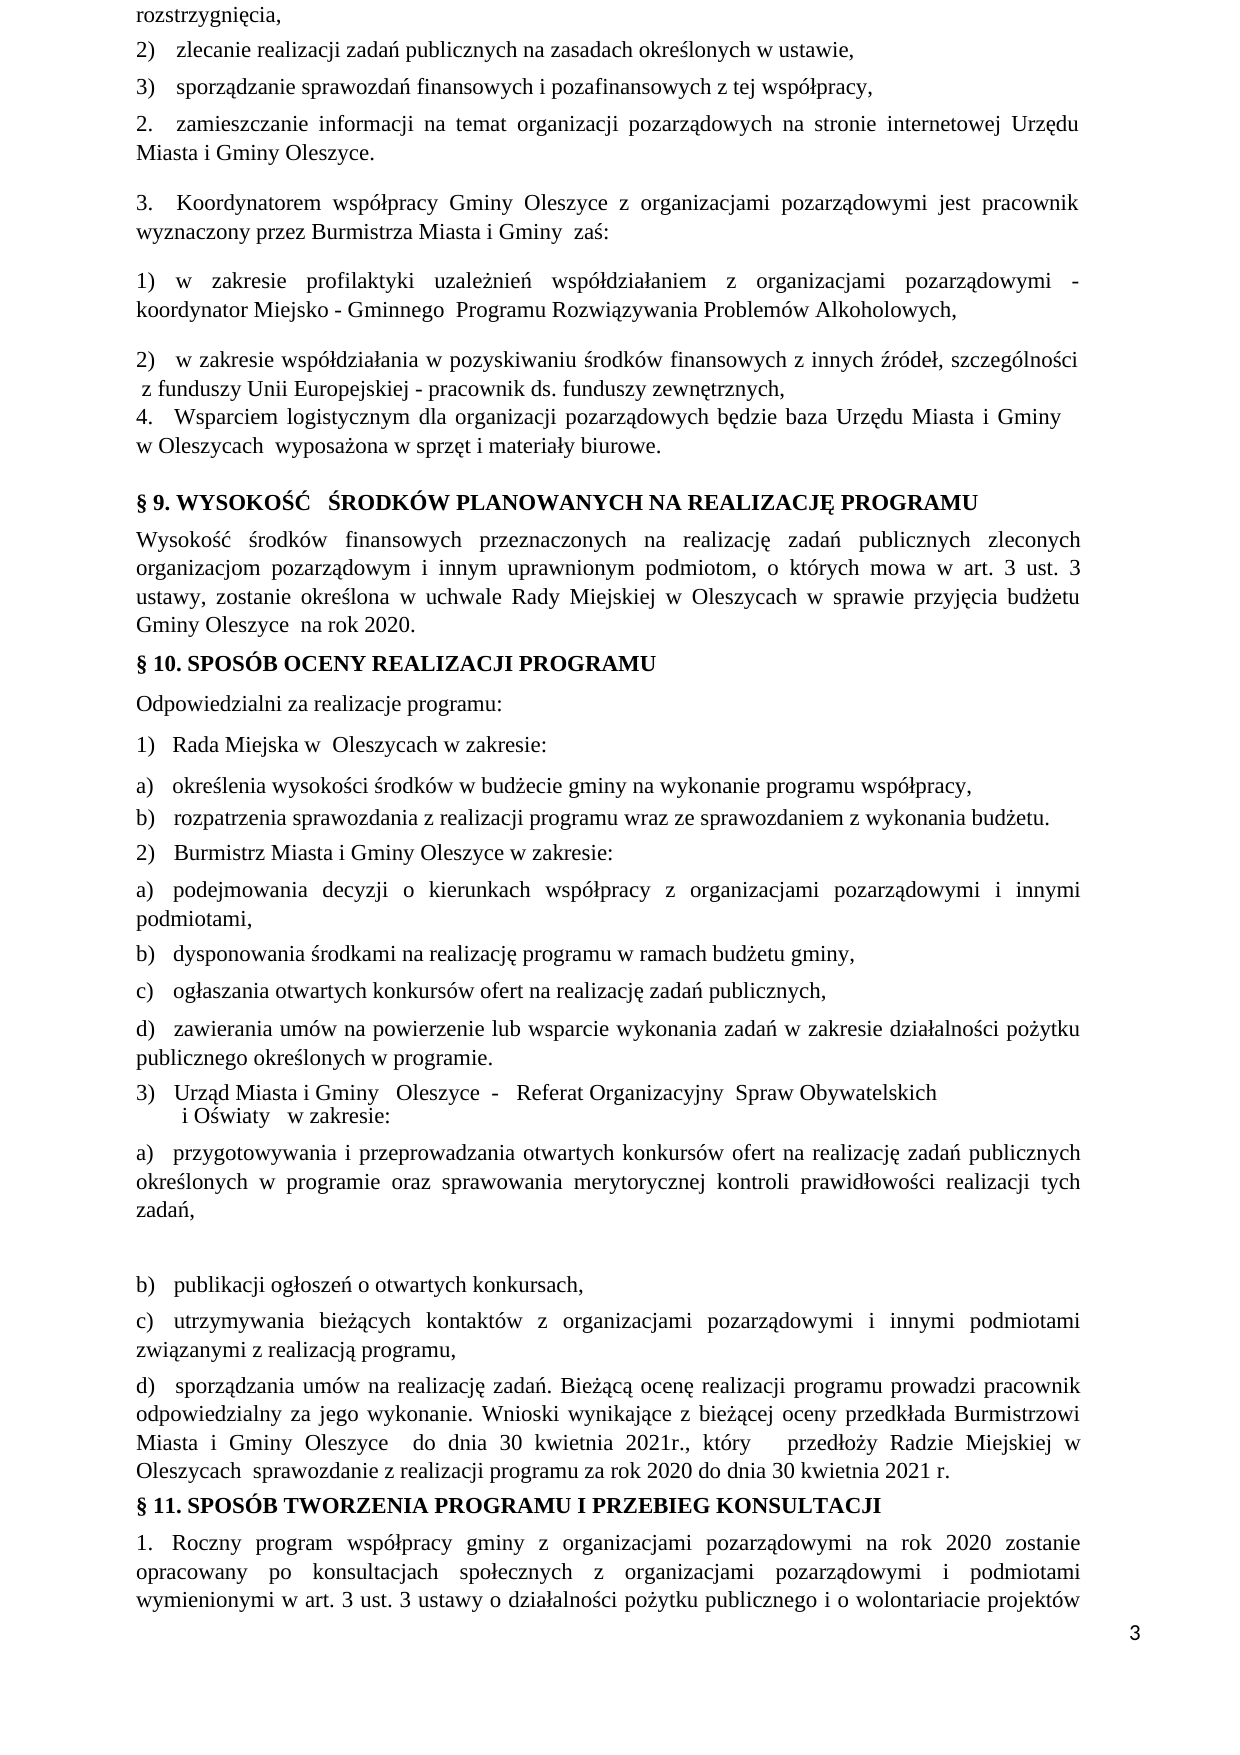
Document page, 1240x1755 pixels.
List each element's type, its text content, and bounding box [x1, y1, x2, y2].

subtitle § 10. SPOSÓB OCENY REALIZACJI PROGRAMU [136, 638, 1140, 679]
list zamieszczanie informacji na temat organizacji pozarządowych na stronie internetowej Urzędu Miasta i Gminy Oleszyce. [136, 109, 1080, 166]
list utrzymywania bieżących kontaktów z organizacjami pozarządowymi i innymi podmiotami związanymi z realizacją programu, [136, 1306, 1082, 1364]
list rozpatrzenia sprawozdania z realizacji programu wraz ze sprawozdaniem z wykonania budżetu. [136, 802, 1082, 831]
list zlecanie realizacji zadań publicznych na zasadach określonych w ustawie, [855, 39, 1140, 62]
list zawierania umów na powierzenie lub wsparcie wykonania zadań w zakresie działalności pożytku publicznego określonych w programie. [136, 1013, 1082, 1071]
list sporządzanie sprawozdań finansowych i pozafinansowych z tej współpracy, [874, 76, 1140, 99]
list sporządzania umów na realizację zadań. Bieżącą ocenę realizacji programu prowadzi pracownik odpowiedzialny za jego wykonanie. Wnioski wynikające z bieżącej oceny przedkłada Burmistrzowi Miasta i Gminy Oleszyce do dnia 30 kwietnia 2021r., który przedłoży Radzie Miejskiej w Oleszycach sprawozdanie z realizacji programu za rok 2020 do dnia 30 kwietnia 2021 r. [136, 1370, 1082, 1400]
list Roczny program współpracy gminy z organizacjami pozarządowymi na rok 2020 zostanie opracowany po konsultacjach społecznych z organizacjami pozarządowymi i podmiotami wymienionymi w art. 3 ust. 3 ustawy o działalności pożytku publicznego i o wolontariacie projektów aktów prawa miejscowego w dziedzinach dotyczących działalności statutowej tych organizacji. [136, 1528, 1082, 1558]
list podejmowania decyzji o kierunkach współpracy z organizacjami pozarządowymi i innymi podmiotami, [136, 874, 1082, 932]
list w zakresie współdziałania w pozyskiwaniu środków finansowych z innych źródeł, szczególności z funduszy Unii Europejskiej - pracownik ds. funduszy zewnętrznych, [136, 344, 1080, 402]
list przygotowywania i przeprowadzania otwartych konkursów ofert na realizację zadań publicznych określonych w programie oraz sprawowania merytorycznej kontroli prawidłowości realizacji tych zadań, [136, 1194, 1082, 1224]
list Koordynatorem współpracy Gminy Oleszyce z organizacjami pozarządowymi jest pracownik wyznaczony przez Burmistrza Miasta i Gminy zaś: [136, 187, 1080, 245]
subtitle § 9. WYSOKOŚĆ ŚRODKÓW PLANOWANYCH NA REALIZACJĘ PROGRAMU [979, 492, 1140, 514]
list przygotowywania i przeprowadzania otwartych konkursów ofert na realizację zadań publicznych określonych w programie oraz sprawowania merytorycznej kontroli prawidłowości realizacji tych zadań, [136, 1138, 1082, 1168]
list Rada Miejska w Oleszycach w zakresie: [136, 720, 1140, 761]
text Wysokość środków finansowych przeznaczonych na realizację zadań publicznych zleconych organizacjom pozarządowym i innym uprawnionym podmiotom, o których mowa w art. 3 ust. 3 ustawy, zostanie określona w uchwale Rady Miejskiej w Oleszycach w sprawie przyjęcia budżetu Gminy Oleszyce na rok 2020. [136, 609, 1082, 638]
list publikacji ogłoszeń o otwartych konkursach, [136, 1274, 174, 1297]
list Burmistrz Miasta i Gminy Oleszyce w zakresie: [614, 842, 1140, 865]
list ogłaszania otwartych konkursów ofert na realizację zadań publicznych, [827, 981, 1140, 1003]
list Wsparciem logistycznym dla organizacji pozarządowych będzie baza Urzędu Miasta i Gminy w Oleszycach wyposażona w sprzęt i materiały biurowe. [136, 402, 1080, 459]
list określenia wysokości środków w budżecie gminy na wykonanie programu współpracy, [136, 761, 1140, 802]
list Urząd Miasta i Gminy Oleszyce - Referat Organizacyjny Spraw Obywatelskich i Oświaty w zakresie: [391, 1082, 1140, 1128]
list dysponowania środkami na realizację programu w ramach budżetu gminy, [856, 943, 1140, 966]
list informowanie o zadaniach publicznych, które będą wykonywane w danym roku wraz z podaniem wysokości środków przeznaczonych z budżetu gminy na realizację zadań publicznych i sposobach ich rozstrzygnięcia, [282, 0, 1080, 28]
list w zakresie profilaktyki uzależnień współdziałaniem z organizacjami pozarządowymi - koordynator Miejsko - Gminnego Programu Rozwiązywania Problemów Alkoholowych, [136, 266, 1080, 323]
subtitle § 11. SPOSÓB TWORZENIA PROGRAMU I PRZEBIEG KONSULTACJI [882, 1495, 1140, 1518]
text Odpowiedzialni za realizacje programu: [503, 679, 1140, 720]
list sporządzania umów na realizację zadań. Bieżącą ocenę realizacji programu prowadzi pracownik odpowiedzialny za jego wykonanie. Wnioski wynikające z bieżącej oceny przedkłada Burmistrzowi Miasta i Gminy Oleszyce do dnia 30 kwietnia 2021r., który przedłoży Radzie Miejskiej w Oleszycach sprawozdanie z realizacji programu za rok 2020 do dnia 30 kwietnia 2021 r. [136, 1455, 1082, 1484]
list publikacji ogłoszeń o otwartych konkursach, [584, 1274, 1140, 1297]
